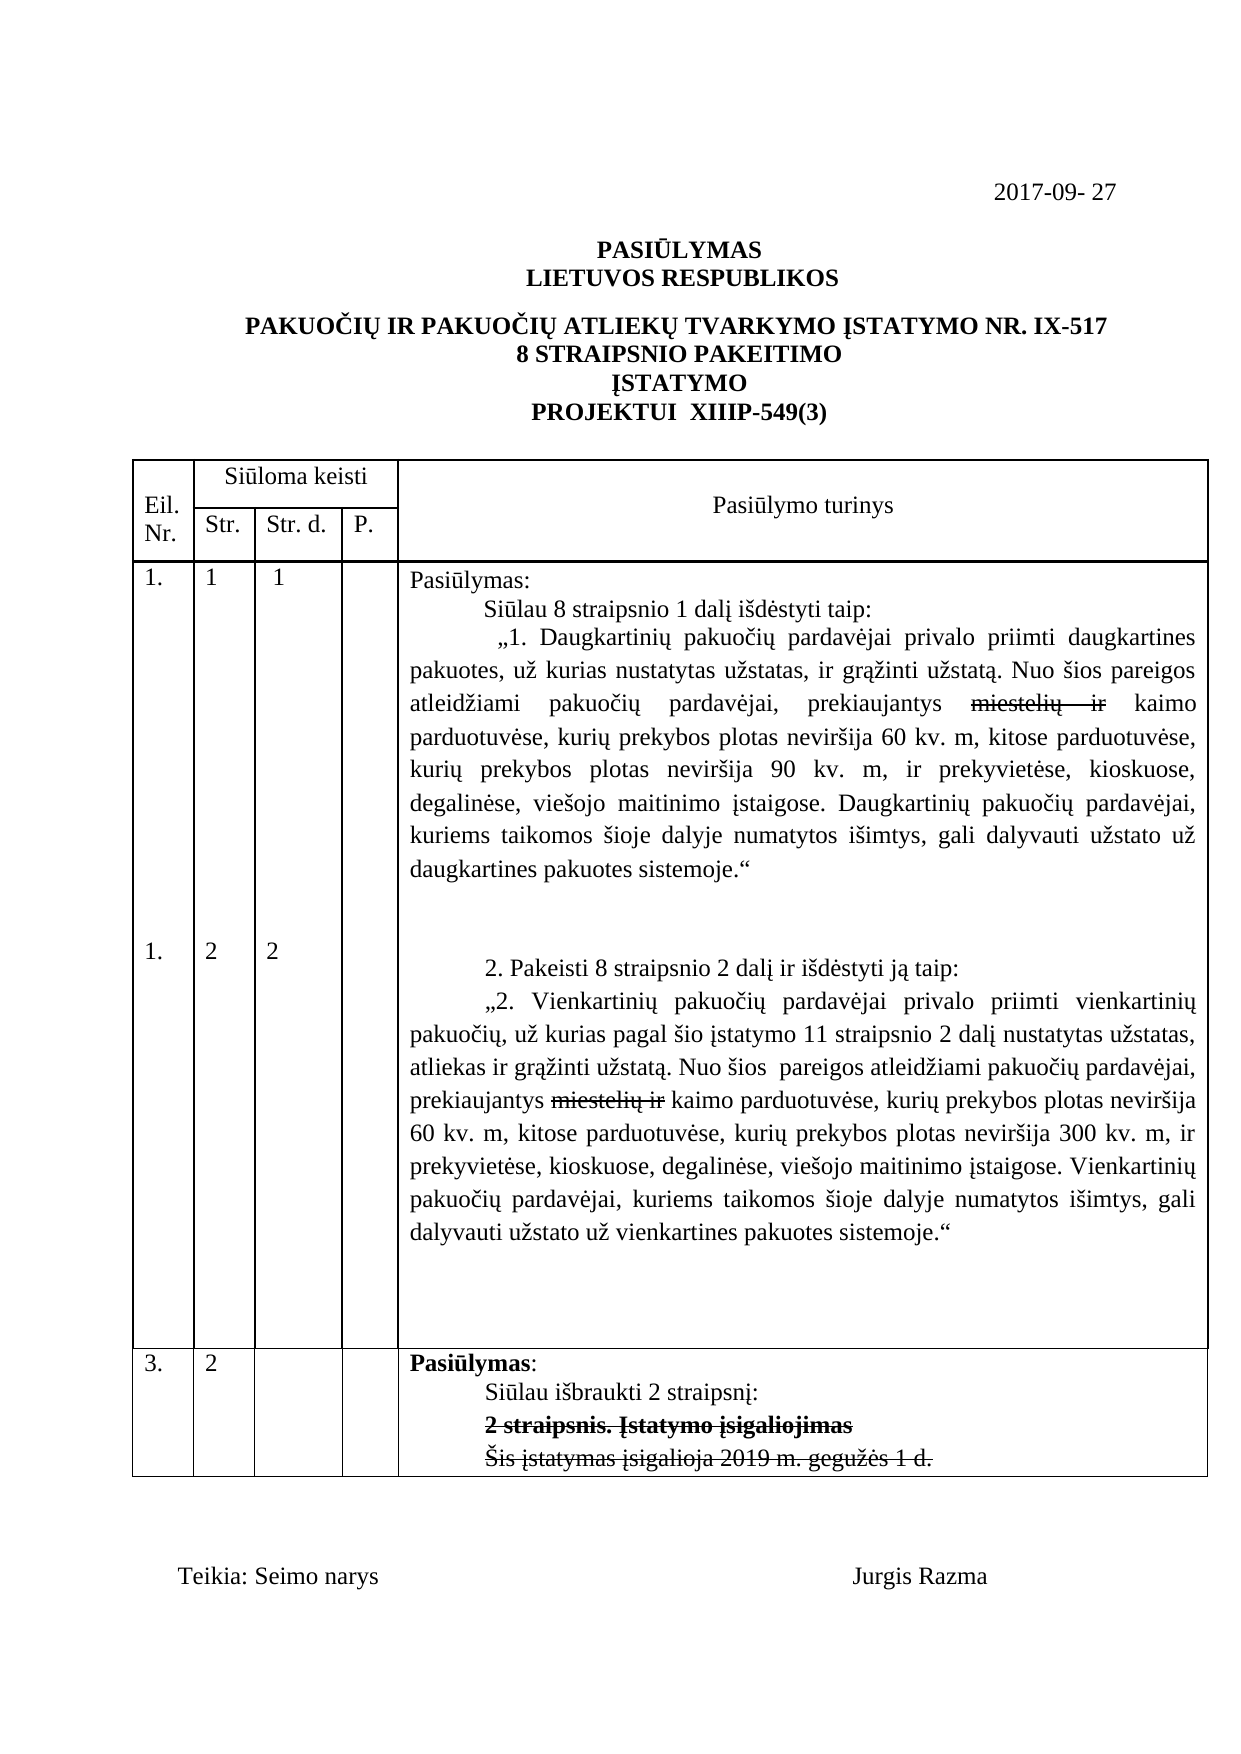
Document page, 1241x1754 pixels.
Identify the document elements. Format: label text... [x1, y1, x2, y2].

table_cell 1 2 [195, 563, 254, 1279]
table_cell Str. [195, 509, 254, 560]
text 2017-09- 27 [852, 177, 1181, 206]
table_cell [195, 1279, 254, 1347]
table_header Siūloma keisti [195, 461, 397, 507]
table_cell [343, 563, 397, 1279]
table_cell Str. d. [256, 509, 341, 560]
table_cell [343, 1349, 398, 1476]
table_header Eil. Nr. [134, 461, 193, 560]
table_cell 3. [133, 1349, 193, 1476]
text 8 STRAIPSNIO PAKEITIMO [177, 339, 1181, 368]
text PASIŪLYMAS [177, 235, 1181, 263]
table_cell 1. 1. [134, 563, 193, 1279]
table_cell 1 2 [256, 563, 341, 1279]
table_cell [134, 1279, 193, 1347]
table_cell Pasiūlymas: Siūlau išbraukti 2 straipsnį: 2 straipsnis. Įstatymo įsigaliojimas Šis įstatymas įsigalioja 2019 m. gegužės 1 d. [399, 1349, 1207, 1476]
text ĮSTATYMO [177, 368, 1181, 397]
table_cell [255, 1349, 342, 1476]
text LIETUVOS RESPUBLIKOS [177, 263, 1181, 292]
table_cell [256, 1279, 341, 1347]
text PROJEKTUI XIIIP-549(3) [177, 397, 1181, 426]
table_cell P. [343, 509, 397, 560]
text Teikia: Seimo narys Jurgis Razma [177, 1561, 1181, 1589]
table_cell [399, 1279, 1207, 1347]
table_cell [343, 1279, 397, 1347]
table_cell 2 [194, 1349, 254, 1476]
text PAKUOČIŲ IR PAKUOČIŲ ATLIEKŲ TVARKYMO ĮSTATYMO NR. IX-517 [177, 311, 1181, 339]
table_cell Pasiūlymas: Siūlau 8 straipsnio 1 dalį išdėstyti taip: „1. Daugkartinių pakuočių pardavėjai privalo priimti daugkartines pakuotes, už kurias nustatytas užstatas, ir grąžinti užstatą. Nuo šios pareigos atleidžiami pakuočių pardavėjai, prekiaujantys miestelių ir kaimo parduotuvėse, kurių prekybos plotas neviršija 60 kv. m, kitose parduotuvėse, kurių prekybos plotas neviršija 90 kv. m, ir prekyvietėse, kioskuose, degalinėse, viešojo maitinimo įstaigose. Daugkartinių pakuočių pardavėjai, kuriems taikomos šioje dalyje numatytos išimtys, gali dalyvauti užstato už daugkartines pakuotes sistemoje.“ 2. Pakeisti 8 straipsnio 2 dalį ir išdėstyti ją taip: „2. Vienkartinių pakuočių pardavėjai privalo priimti vienkartinių pakuočių, už kurias pagal šio įstatymo 11 straipsnio 2 dalį nustatytas užstatas, atliekas ir grąžinti užstatą. Nuo šios pareigos atleidžiami pakuočių pardavėjai, prekiaujantys miestelių ir kaimo parduotuvėse, kurių prekybos plotas neviršija 60 kv. m, kitose parduotuvėse, kurių prekybos plotas neviršija 300 kv. m, ir prekyvietėse, kioskuose, degalinėse, viešojo maitinimo įstaigose. Vienkartinių pakuočių pardavėjai, kuriems taikomos šioje dalyje numatytos išimtys, gali dalyvauti užstato už vienkartines pakuotes sistemoje.“ [399, 563, 1207, 1279]
table_header Pasiūlymo turinys [399, 461, 1207, 560]
